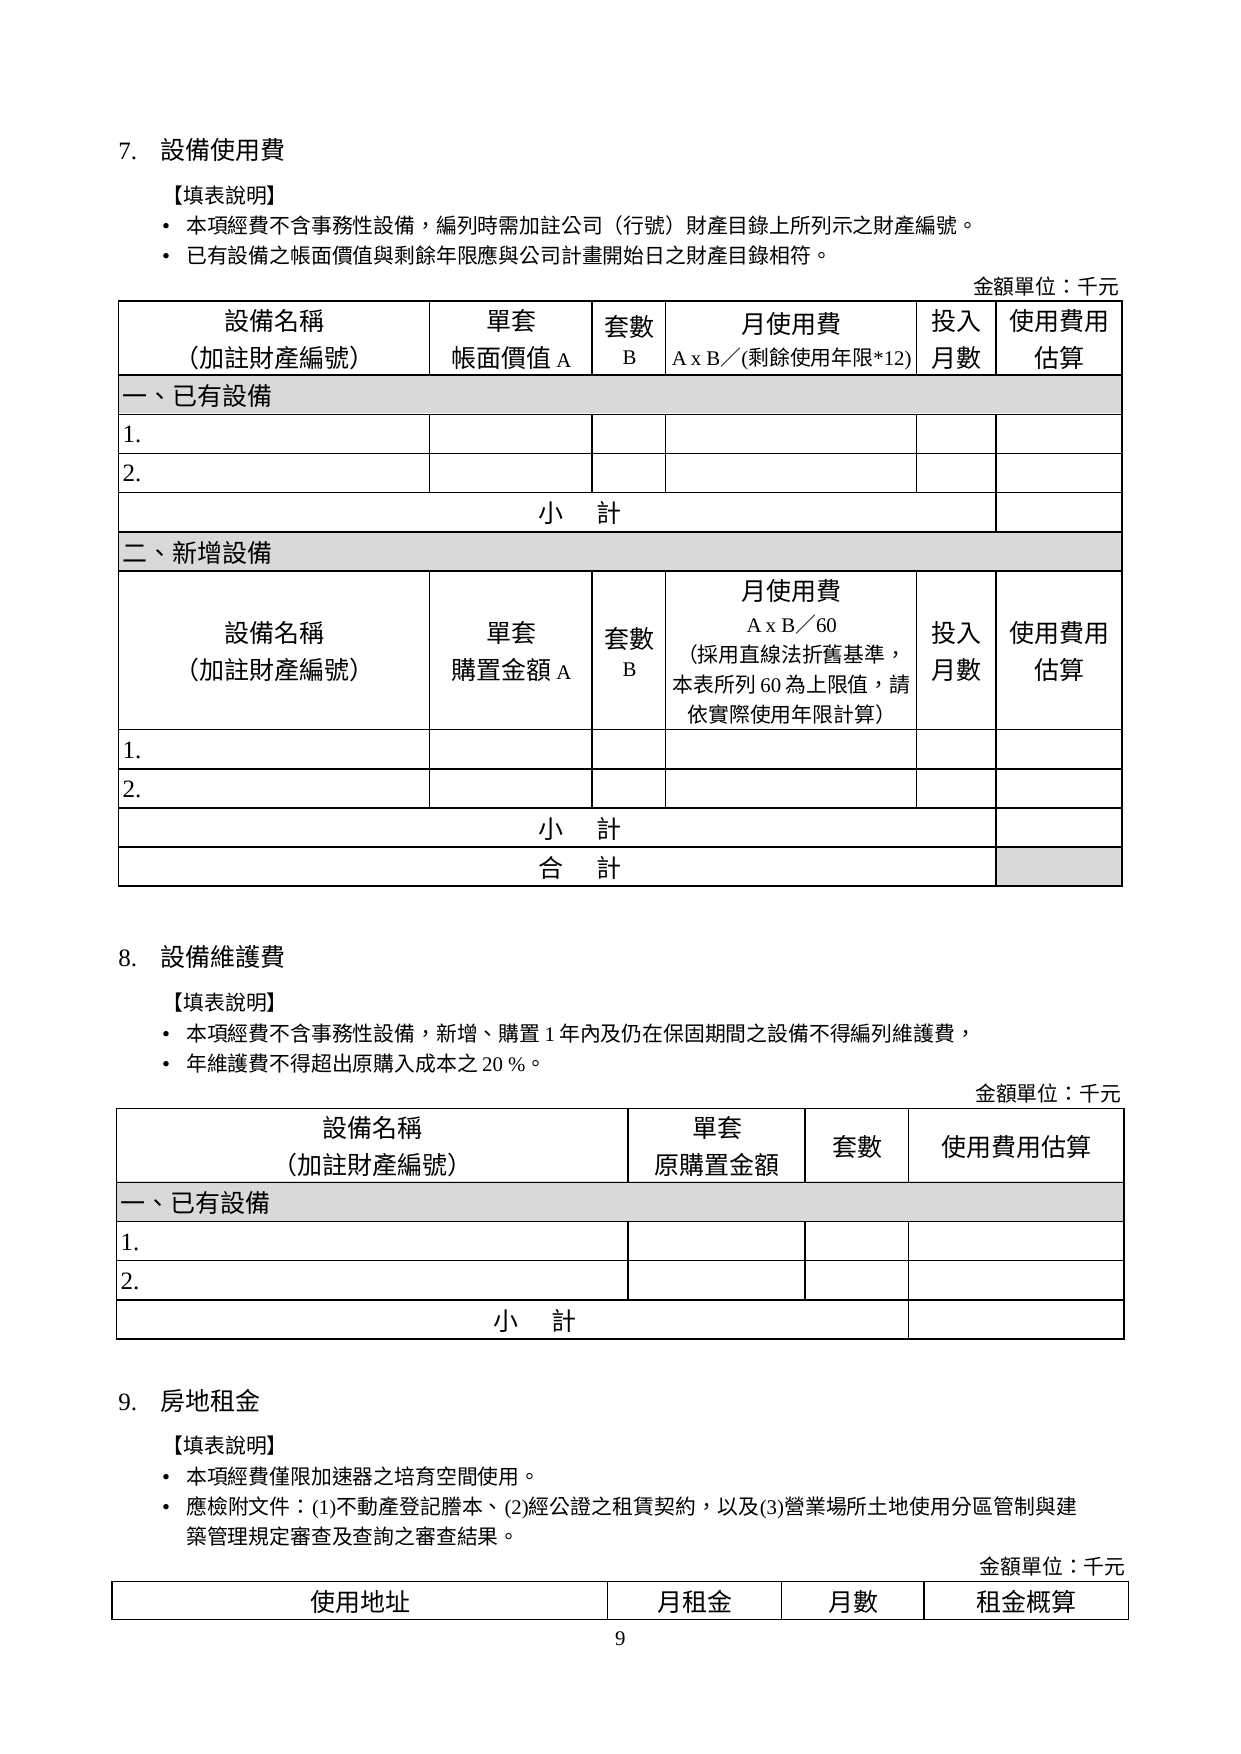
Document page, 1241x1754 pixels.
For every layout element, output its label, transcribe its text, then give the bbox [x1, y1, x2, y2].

table_cell [997, 730, 1121, 768]
table_cell [909, 1301, 1123, 1338]
list 本項經費不含事務性設備，新增、購置1年內及仍在保固期間之設備不得編列維護費， [162, 1017, 1078, 1047]
table_cell [909, 1222, 1123, 1260]
table_cell [997, 848, 1121, 885]
table_cell 單套 帳面價值A [430, 302, 591, 374]
table_cell [430, 770, 591, 807]
list 應檢附文件：(1)不動產登記謄本、(2)經公證之租賃契約，以及(3)營業場所土地使用分區管制與建築管理規定審查及查詢之審查結果。 [162, 1490, 1078, 1551]
table_cell [430, 454, 591, 492]
table_header [112, 1551, 507, 1581]
table_cell [917, 454, 995, 492]
table_cell 單套 購置金額A [430, 572, 591, 729]
table_cell [666, 770, 916, 807]
table_cell 設備名稱 （加註財產編號） [119, 302, 429, 374]
table_header 金額單位：千元 [116, 1077, 1124, 1107]
table_cell [593, 770, 665, 807]
table_cell [917, 770, 995, 807]
table_cell 一、已有設備 [117, 1183, 1123, 1221]
table_cell [629, 1222, 804, 1260]
list 本項經費不含事務性設備，編列時需加註公司（行號）財產目錄上所列示之財產編號。 [162, 209, 1078, 240]
table_cell 設備名稱 （加註財產編號） [117, 1109, 627, 1181]
table_cell [997, 770, 1121, 807]
table_cell [430, 415, 591, 453]
list 設備維護費 [118, 938, 1122, 974]
table_cell [666, 730, 916, 768]
table_cell 投入月數 [917, 572, 995, 729]
table_cell [997, 493, 1121, 531]
table_cell 單套 原購置金額 [629, 1109, 804, 1181]
text 【填表說明】 [162, 179, 1078, 209]
table_cell [666, 415, 916, 453]
table_cell 2. [117, 1261, 627, 1299]
table_cell [629, 1261, 804, 1299]
table_cell 小 計 [119, 809, 995, 846]
table_cell [917, 415, 995, 453]
table_cell 使用費用估算 [997, 572, 1121, 729]
table_cell 租金概算 [925, 1582, 1128, 1618]
table_cell [666, 454, 916, 492]
table_cell 月租金 [608, 1582, 781, 1618]
table_cell [909, 1261, 1123, 1299]
text 【填表說明】 [162, 1430, 1078, 1460]
list 本項經費僅限加速器之培育空間使用。 [162, 1460, 1078, 1490]
table_cell [997, 454, 1121, 492]
table_cell 2. [119, 770, 429, 807]
table_header 金額單位：千元 [507, 1551, 1128, 1581]
table_cell 月使用費 A x B／(剩餘使用年限*12) [666, 302, 916, 374]
list 已有設備之帳面價值與剩餘年限應與公司計畫開始日之財產目錄相符。 [162, 240, 1078, 270]
list 年維護費不得超出原購入成本之20 %。 [162, 1047, 1078, 1077]
table_cell [997, 809, 1121, 846]
table_cell 2. [119, 454, 429, 492]
table_cell 套數 B [593, 302, 665, 374]
table_cell 使用費用估算 [909, 1109, 1123, 1181]
list 設備使用費 [118, 131, 1122, 167]
table_cell 套數 [806, 1109, 908, 1181]
table_cell 使用費用 估算 [997, 302, 1121, 374]
table_cell 1. [119, 730, 429, 768]
list 房地租金 [118, 1381, 1122, 1417]
table_cell 合 計 [119, 848, 995, 885]
table_cell 1. [117, 1222, 627, 1260]
table_cell [593, 454, 665, 492]
table_cell [430, 730, 591, 768]
table_cell 一、已有設備 [119, 376, 1121, 413]
table_cell 使用地址 [113, 1582, 607, 1618]
table_cell 1. [119, 415, 429, 453]
table_cell 投入月數 [917, 302, 995, 374]
table_cell 設備名稱 （加註財產編號） [119, 572, 429, 729]
table_cell [806, 1261, 908, 1299]
table_cell [997, 415, 1121, 453]
table_cell 小 計 [117, 1301, 908, 1338]
table_cell [593, 730, 665, 768]
table_cell 月使用費 A x B／60 （採用直線法折舊基準，本表所列60為上限值，請依實際使用年限計算） [666, 572, 916, 729]
table_cell [593, 415, 665, 453]
table_header 金額單位：千元 [119, 270, 1122, 300]
table_cell [917, 730, 995, 768]
table_cell 月數 [782, 1582, 923, 1618]
table_cell 小 計 [119, 493, 995, 531]
text 【填表說明】 [162, 987, 1078, 1017]
table_cell 套數 B [593, 572, 665, 729]
table_cell [806, 1222, 908, 1260]
table_cell 二、新增設備 [119, 533, 1121, 570]
